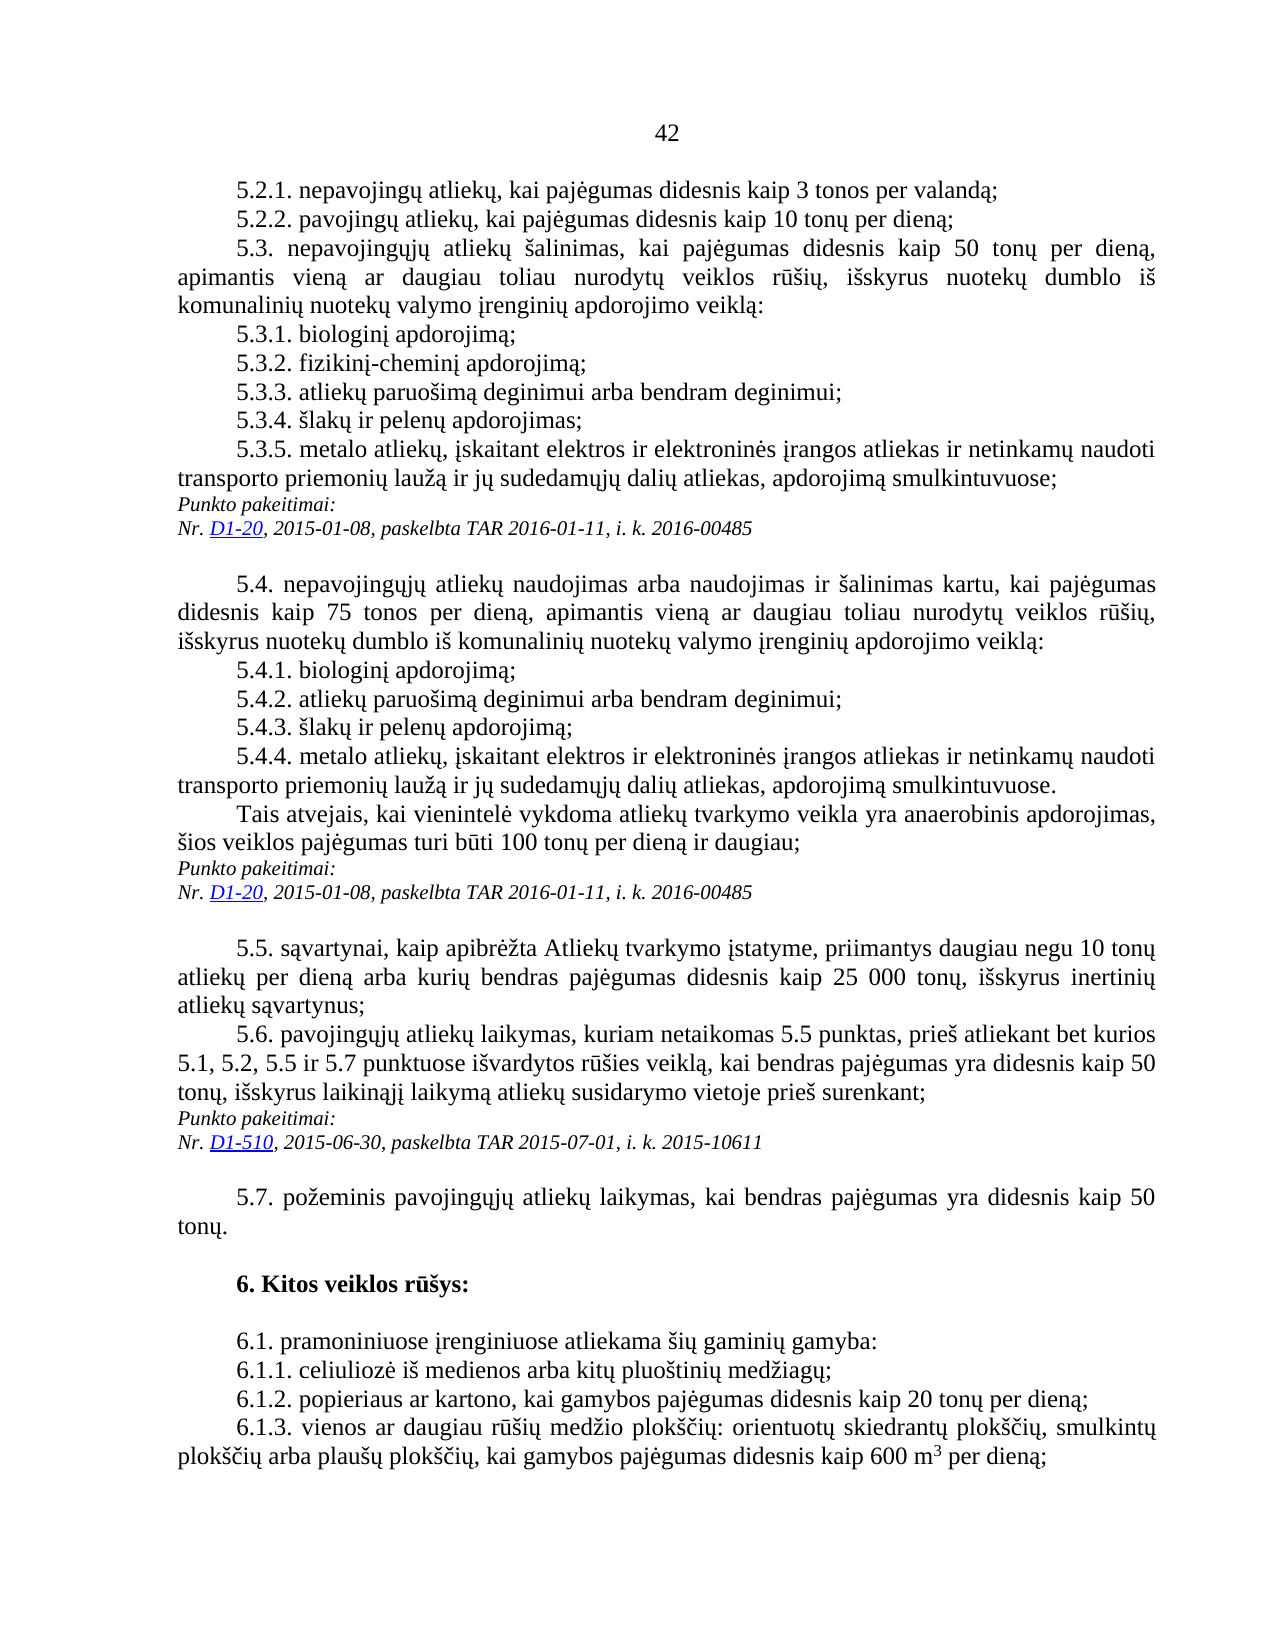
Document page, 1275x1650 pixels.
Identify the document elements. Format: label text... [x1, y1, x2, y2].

text 5.4.1. biologinį apdorojimą; [177, 655, 1157, 684]
text Nr. D1-20, 2015-01-08, paskelbta TAR 2016-01-11, i. k. 2016-00485 [177, 880, 1157, 904]
text Nr. D1-20, 2015-01-08, paskelbta TAR 2016-01-11, i. k. 2016-00485 [177, 516, 1157, 540]
text 5.3.2. fizikinį-cheminį apdorojimą; [177, 348, 1157, 377]
text 5.2.1. nepavojingų atliekų, kai pajėgumas didesnis kaip 3 tonos per valandą; [177, 176, 1157, 204]
text 5.5. sąvartynai, kaip apibrėžta Atliekų tvarkymo įstatyme, priimantys daugiau negu 10 tonų atliekų per dieną arba kurių bendras pajėgumas didesnis kaip 25 000 tonų, išskyrus inertinių atliekų sąvartynus; [177, 933, 1157, 1019]
text 5.6. pavojingųjų atliekų laikymas, kuriam netaikomas 5.5 punktas, prieš atliekant bet kurios 5.1, 5.2, 5.5 ir 5.7 punktuose išvardytos rūšies veiklą, kai bendras pajėgumas yra didesnis kaip 50 tonų, išskyrus laikinąjį laikymą atliekų susidarymo vietoje prieš surenkant; [177, 1019, 1157, 1106]
text 6.1.1. celiuliozė iš medienos arba kitų pluoštinių medžiagų; [177, 1355, 1157, 1384]
text 5.4. nepavojingųjų atliekų naudojimas arba naudojimas ir šalinimas kartu, kai pajėgumas didesnis kaip 75 tonos per dieną, apimantis vieną ar daugiau toliau nurodytų veiklos rūšių, išskyrus nuotekų dumblo iš komunalinių nuotekų valymo įrenginių apdorojimo veiklą: [177, 569, 1157, 655]
text 5.4.4. metalo atliekų, įskaitant elektros ir elektroninės įrangos atliekas ir netinkamų naudoti transporto priemonių laužą ir jų sudedamųjų dalių atliekas, apdorojimą smulkintuvuose. [177, 741, 1157, 799]
text Nr. D1-510, 2015-06-30, paskelbta TAR 2015-07-01, i. k. 2015-10611 [177, 1130, 1157, 1154]
text Tais atvejais, kai vienintelė vykdoma atliekų tvarkymo veikla yra anaerobinis apdorojimas, šios veiklos pajėgumas turi būti 100 tonų per dieną ir daugiau; [177, 799, 1157, 856]
text 6. Kitos veiklos rūšys: [177, 1269, 1157, 1297]
text 6.1.2. popieriaus ar kartono, kai gamybos pajėgumas didesnis kaip 20 tonų per dieną; [177, 1384, 1157, 1412]
text 6.1.3. vienos ar daugiau rūšių medžio plokščių: orientuotų skiedrantų plokščių, smulkintų plokščių arba plaušų plokščių, kai gamybos pajėgumas didesnis kaip 600 m3 per dieną; [177, 1412, 1157, 1470]
text 5.7. požeminis pavojingųjų atliekų laikymas, kai bendras pajėgumas yra didesnis kaip 50 tonų. [177, 1182, 1157, 1240]
text 5.3.1. biologinį apdorojimą; [177, 319, 1157, 348]
text 5.3.4. šlakų ir pelenų apdorojimas; [177, 406, 1157, 434]
text 5.4.2. atliekų paruošimą deginimui arba bendram deginimui; [177, 684, 1157, 712]
text 5.4.3. šlakų ir pelenų apdorojimą; [177, 712, 1157, 741]
text 5.3. nepavojingųjų atliekų šalinimas, kai pajėgumas didesnis kaip 50 tonų per dieną, apimantis vieną ar daugiau toliau nurodytų veiklos rūšių, išskyrus nuotekų dumblo iš komunalinių nuotekų valymo įrenginių apdorojimo veiklą: [177, 233, 1157, 319]
text Punkto pakeitimai: [177, 492, 1157, 516]
text 6.1. pramoniniuose įrenginiuose atliekama šių gaminių gamyba: [177, 1326, 1157, 1355]
text 5.3.5. metalo atliekų, įskaitant elektros ir elektroninės įrangos atliekas ir netinkamų naudoti transporto priemonių laužą ir jų sudedamųjų dalių atliekas, apdorojimą smulkintuvuose; [177, 434, 1157, 492]
text 5.2.2. pavojingų atliekų, kai pajėgumas didesnis kaip 10 tonų per dieną; [177, 204, 1157, 233]
text Punkto pakeitimai: [177, 1106, 1157, 1130]
text Punkto pakeitimai: [177, 856, 1157, 880]
text 5.3.3. atliekų paruošimą deginimui arba bendram deginimui; [177, 377, 1157, 406]
